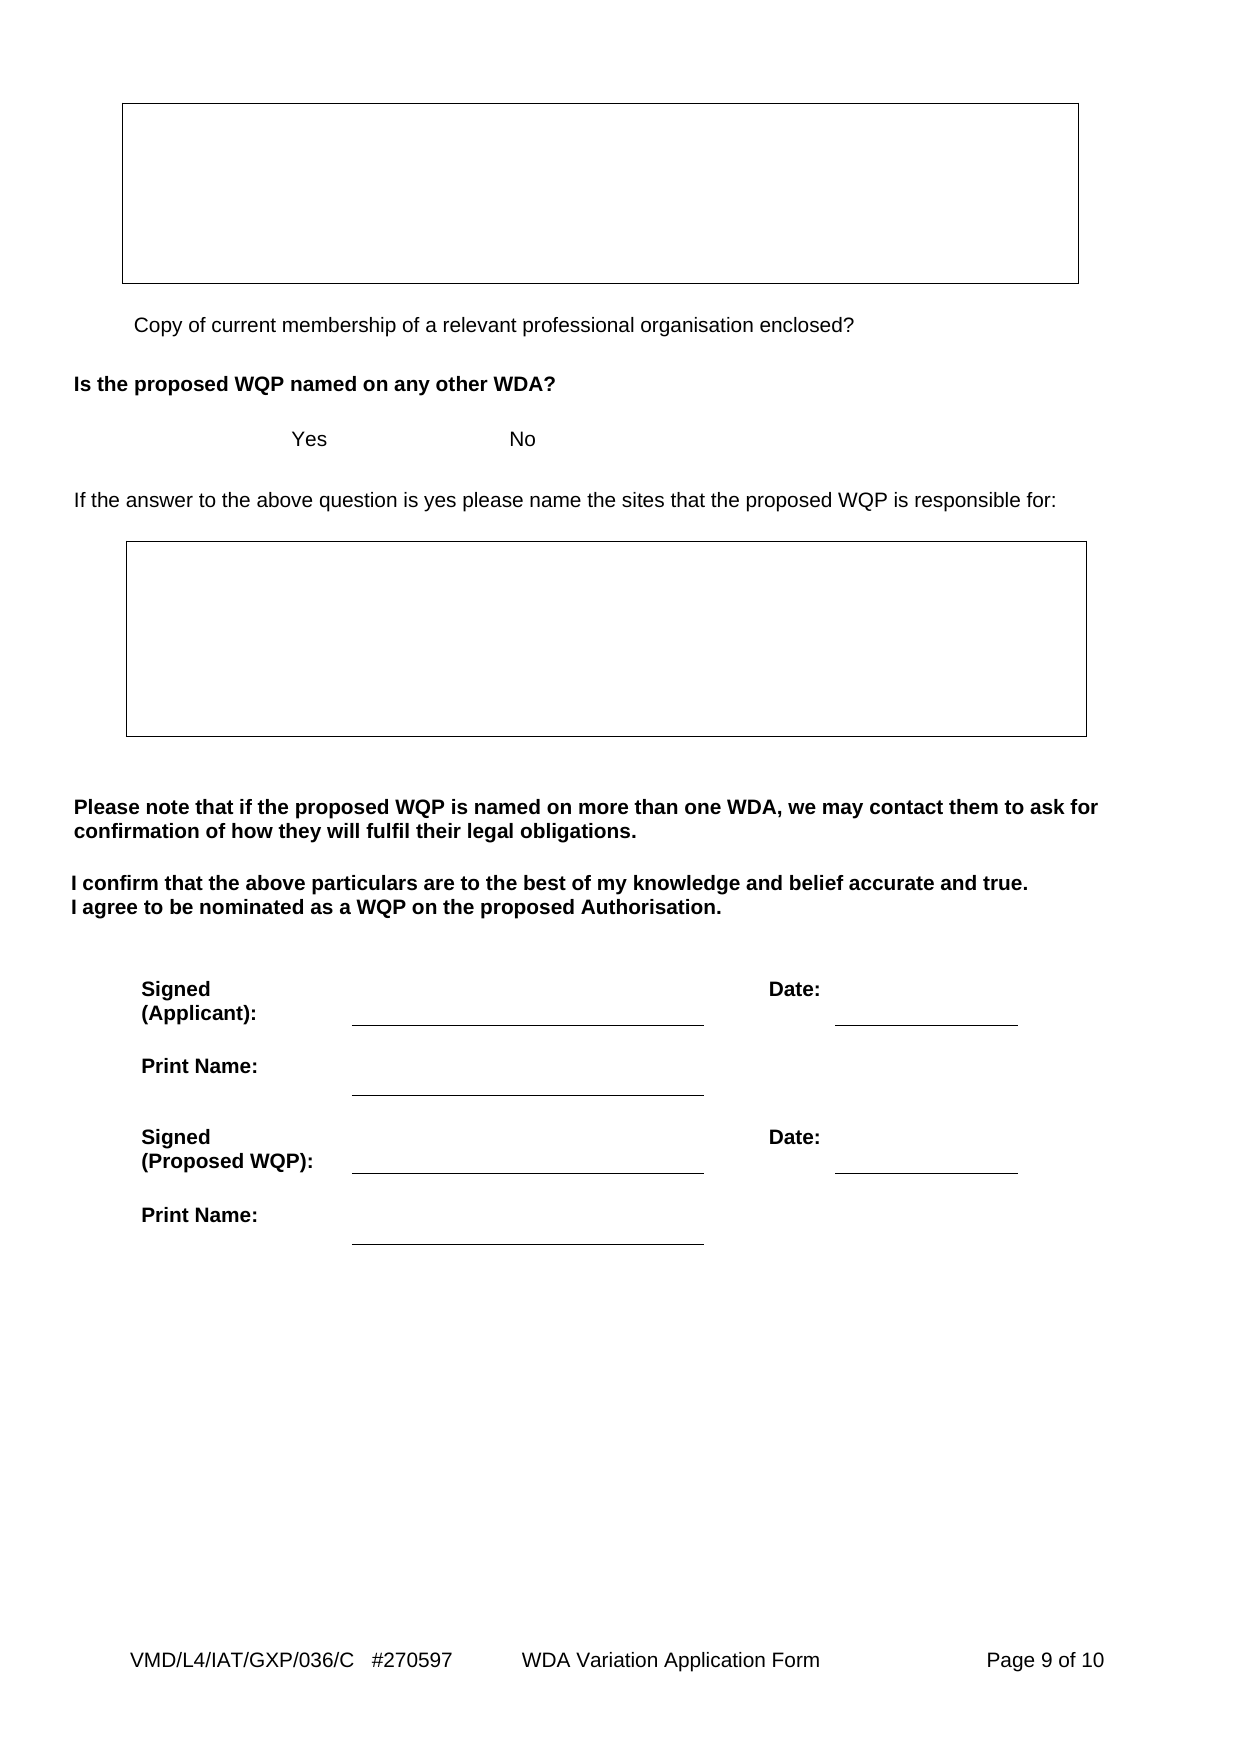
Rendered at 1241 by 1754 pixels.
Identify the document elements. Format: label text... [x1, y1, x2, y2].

table_header [996, 313, 1042, 343]
table_cell [835, 1026, 1018, 1054]
table_cell [704, 1095, 835, 1125]
table_cell [130, 1025, 352, 1054]
table_cell [704, 1025, 835, 1054]
table_cell [130, 1244, 352, 1273]
table_cell [704, 1054, 835, 1095]
table_header [127, 542, 1086, 736]
table_cell [835, 1095, 1018, 1125]
table_cell [704, 1244, 835, 1273]
text I agree to be nominated as a WQP on the proposed Authorisation. [71, 895, 1222, 919]
table_cell [352, 1026, 704, 1054]
table_header [601, 424, 642, 456]
table_header [642, 427, 1048, 456]
table_cell [704, 1203, 835, 1244]
table_cell [352, 1245, 704, 1273]
text If the answer to the above question is yes please name the sites that the proposed WQP is responsible for: [74, 488, 1222, 512]
table_header [379, 424, 420, 456]
table_cell [352, 1054, 704, 1095]
text Please note that if the proposed WQP is named on more than one WDA, we may contact them to ask for confirmation of how they will fulfil their legal obligations. [74, 794, 1161, 842]
table_cell [835, 1174, 1018, 1202]
table_header [835, 977, 1018, 1024]
table_header Copy of current membership of a relevant professional organisation enclosed? [123, 313, 996, 343]
table_cell Signed (Proposed WQP): [130, 1125, 352, 1173]
table_cell [352, 1125, 704, 1173]
table_cell Date: [704, 1125, 835, 1173]
table_cell [835, 1054, 1018, 1095]
table_cell [130, 1095, 352, 1125]
table_header [123, 104, 1078, 283]
table_header Date: [704, 977, 835, 1024]
table_cell [704, 1173, 835, 1202]
table_header Yes [132, 427, 379, 456]
text I confirm that the above particulars are to the best of my knowledge and belief accurate and true. [71, 871, 1193, 895]
table_cell [130, 1173, 352, 1202]
text Is the proposed WQP named on any other WDA? [74, 371, 1222, 395]
table_header No [420, 427, 601, 456]
table_cell [352, 1203, 704, 1244]
table_cell [835, 1203, 1018, 1244]
table_cell [352, 1096, 704, 1125]
table_header Signed (Applicant): [130, 977, 352, 1024]
table_cell Print Name: [130, 1203, 352, 1244]
table_cell [835, 1125, 1018, 1173]
table_header [352, 977, 704, 1024]
table_cell [352, 1174, 704, 1202]
table_cell Print Name: [130, 1054, 352, 1095]
table_cell [835, 1244, 1018, 1273]
